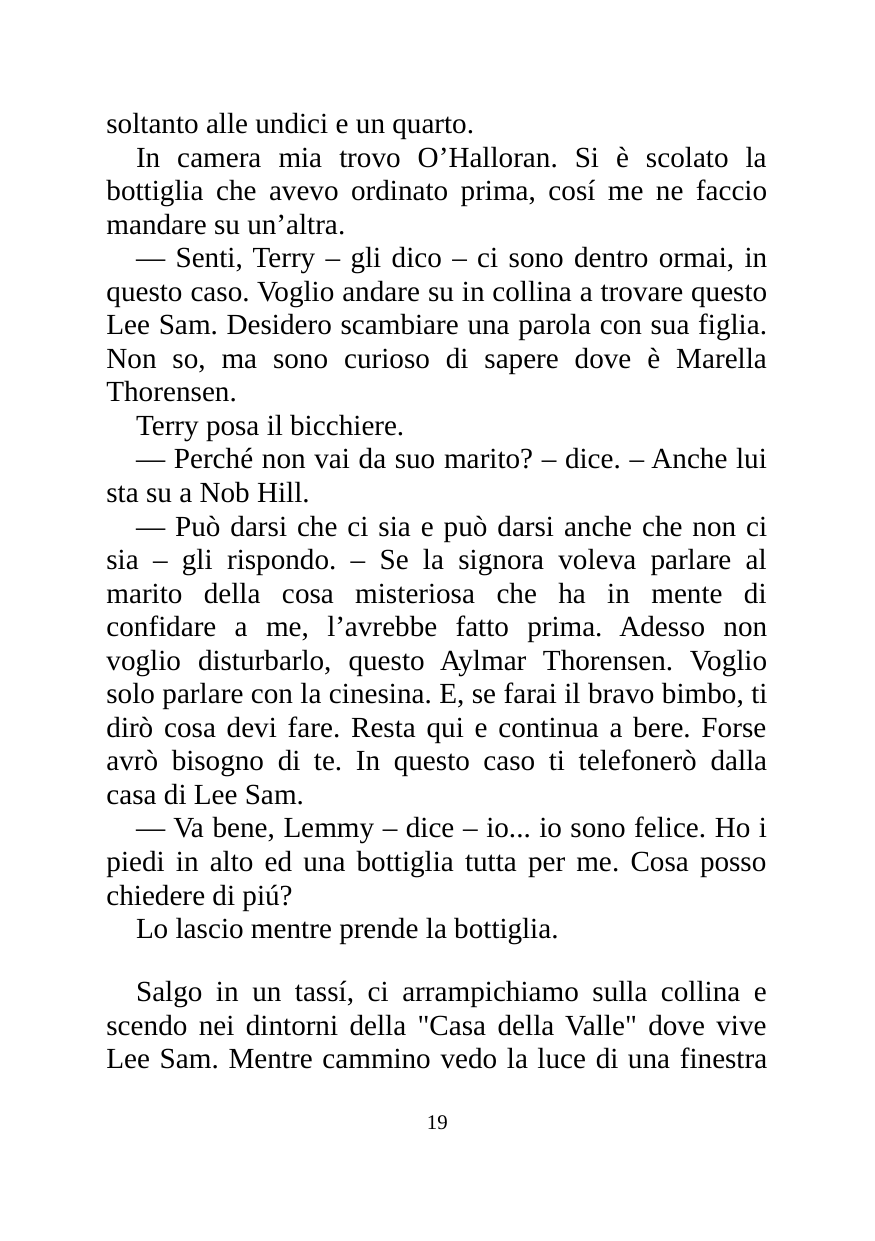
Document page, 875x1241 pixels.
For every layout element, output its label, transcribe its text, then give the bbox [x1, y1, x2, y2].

text — Senti, Terry – gli dico – ci sono dentro ormai, in questo caso. Voglio andare su in collina a trovare questo Lee Sam. Desidero scambiare una parola con sua figlia. Non so, ma sono curioso di sapere dove è Marella Thorensen. [106, 240, 768, 408]
text Terry posa il bicchiere. [106, 408, 768, 442]
text — Perché non vai da suo marito? – dice. – Anche lui sta su a Nob Hill. [106, 442, 768, 509]
text In camera mia trovo O’Halloran. Si è scolato la bottiglia che avevo ordinato prima, cosí me ne faccio mandare su un’altra. [106, 140, 768, 240]
text — Va bene, Lemmy – dice – io... io sono felice. Ho i piedi in alto ed una bottiglia tutta per me. Cosa posso chiedere di piú? [106, 811, 768, 911]
text Lo lascio mentre prende la bottiglia. [106, 911, 768, 945]
text Salgo in un tassí, ci arrampichiamo sulla collina e scendo nei dintorni della "Casa della Valle" dove vive Lee Sam. Mentre cammino vedo la luce di una finestra [106, 974, 768, 1075]
text soltanto alle undici e un quarto. [106, 106, 768, 140]
text — Può darsi che ci sia e può darsi anche che non ci sia – gli rispondo. – Se la signora voleva parlare al marito della cosa misteriosa che ha in mente di confidare a me, l’avrebbe fatto prima. Adesso non voglio disturbarlo, questo Aylmar Thorensen. Voglio solo parlare con la cinesina. E, se farai il bravo bimbo, ti dirò cosa devi fare. Resta qui e continua a bere. Forse avrò bisogno di te. In questo caso ti telefonerò dalla casa di Lee Sam. [106, 509, 768, 811]
